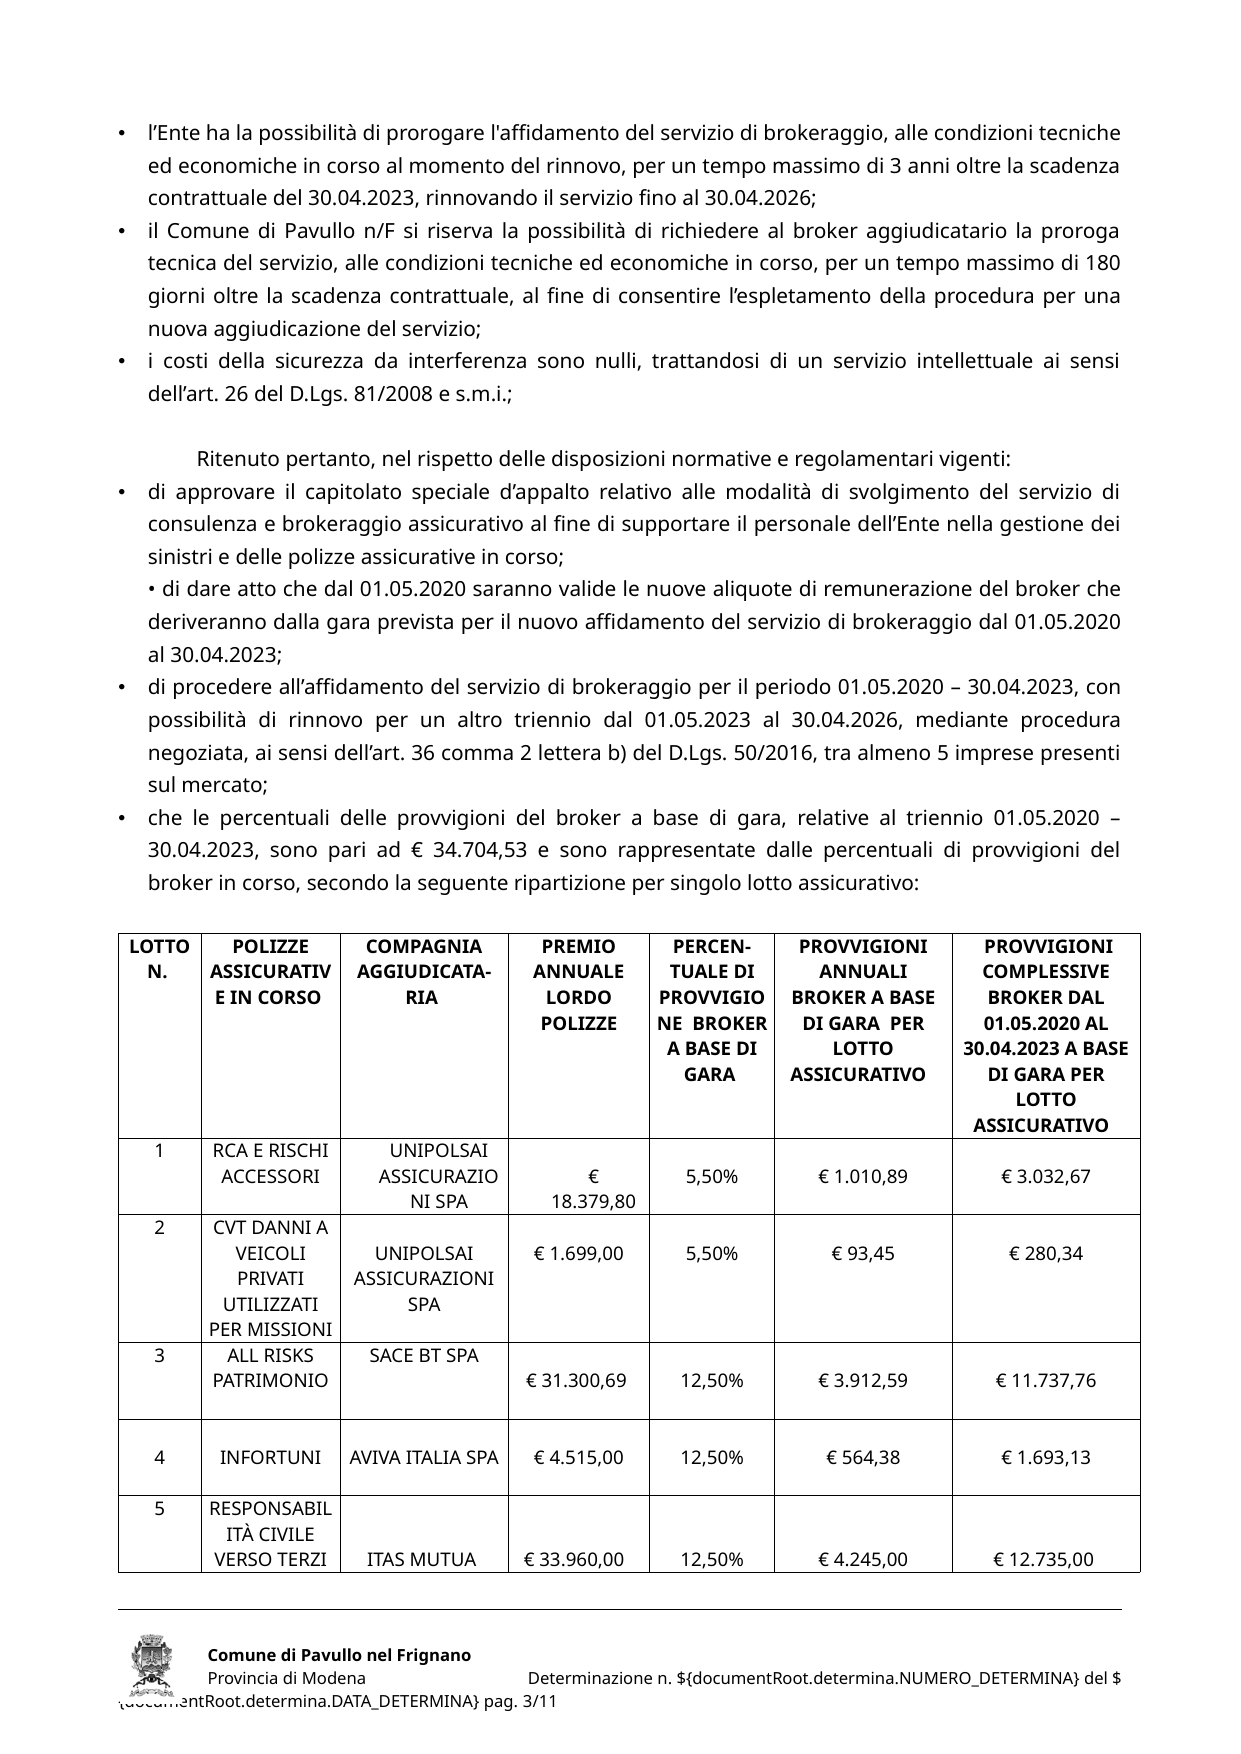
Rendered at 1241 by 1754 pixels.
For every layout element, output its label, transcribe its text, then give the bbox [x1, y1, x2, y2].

table_cell € 93,45 [775, 1215, 952, 1342]
table_header POLIZZE ASSICURATIVE IN CORSO [202, 934, 340, 1137]
table_cell € 3.032,67 [953, 1139, 1140, 1214]
table_cell UNIPOLSAI ASSICURAZIONI SPA [341, 1139, 508, 1214]
table_cell 5,50% [650, 1139, 774, 1214]
list di approvare il capitolato speciale d’appalto relativo alle modalità di svolgimento del servizio di consulenza e brokeraggio assicurativo al fine di supportare il personale dell’Ente nella gestione dei sinistri e delle polizze assicurative in corso; [118, 477, 1122, 570]
table_cell € 11.737,76 [953, 1343, 1140, 1418]
table_cell ITAS MUTUA [341, 1496, 508, 1572]
table_cell € 3.912,59 [775, 1343, 952, 1418]
table_cell € 1.010,89 [775, 1139, 952, 1214]
table_header PREMIO ANNUALE LORDO POLIZZE [509, 934, 649, 1137]
table_cell RESPONSABILITÀ CIVILE VERSO TERZI [202, 1496, 340, 1572]
table_cell 5 [119, 1496, 201, 1572]
table_cell € 4.515,00 [509, 1420, 649, 1495]
table_cell 12,50% [650, 1343, 774, 1418]
table_header LOTTO N. [119, 934, 201, 1137]
table_cell 1 [119, 1139, 201, 1214]
table_cell 3 [119, 1343, 201, 1418]
table_cell 2 [119, 1215, 201, 1342]
text Ritenuto pertanto, nel rispetto delle disposizioni normative e regolamentari vigenti: [118, 444, 1122, 473]
table_header PERCEN-TUALE DI PROVVIGIONE BROKER A BASE DI GARA [650, 934, 774, 1137]
table_cell € 1.693,13 [953, 1420, 1140, 1495]
table_cell UNIPOLSAI ASSICURAZIONI SPA [341, 1215, 508, 1342]
list il Comune di Pavullo n/F si riserva la possibilità di richiedere al broker aggiudicatario la proroga tecnica del servizio, alle condizioni tecniche ed economiche in corso, per un tempo massimo di 180 giorni oltre la scadenza contrattuale, al fine di consentire l’espletamento della procedura per una nuova aggiudicazione del servizio; [118, 216, 1122, 342]
list che le percentuali delle provvigioni del broker a base di gara, relative al triennio 01.05.2020 – 30.04.2023, sono pari ad € 34.704,53 e sono rappresentate dalle percentuali di provvigioni del broker in corso, secondo la seguente ripartizione per singolo lotto assicurativo: [118, 803, 1122, 896]
table_cell € 12.735,00 [953, 1496, 1140, 1572]
table_cell € 18.379,80 [509, 1139, 649, 1214]
table_cell € 1.699,00 [509, 1215, 649, 1342]
table_cell SACE BT SPA [341, 1343, 508, 1418]
list di procedere all’affidamento del servizio di brokeraggio per il periodo 01.05.2020 – 30.04.2023, con possibilità di rinnovo per un altro triennio dal 01.05.2023 al 30.04.2026, mediante procedura negoziata, ai sensi dell’art. 36 comma 2 lettera b) del D.Lgs. 50/2016, tra almeno 5 imprese presenti sul mercato; [118, 672, 1122, 799]
picture [120, 1631, 183, 1704]
table_cell € 564,38 [775, 1420, 952, 1495]
table_cell ALL RISKS PATRIMONIO [202, 1343, 340, 1418]
list • di dare atto che dal 01.05.2020 saranno valide le nuove aliquote di remunerazione del broker che deriveranno dalla gara prevista per il nuovo affidamento del servizio di brokeraggio dal 01.05.2020 al 30.04.2023; [118, 574, 1122, 668]
table_cell € 280,34 [953, 1215, 1140, 1342]
table_header PROVVIGIONI ANNUALI BROKER A BASE DI GARA PER LOTTO ASSICURATIVO [775, 934, 952, 1137]
table_cell € 33.960,00 [509, 1496, 649, 1572]
table_header PROVVIGIONI COMPLESSIVE BROKER DAL 01.05.2020 AL 30.04.2023 A BASE DI GARA PER LOTTO ASSICURATIVO [953, 934, 1140, 1137]
list i costi della sicurezza da interferenza sono nulli, trattandosi di un servizio intellettuale ai sensi dell’art. 26 del D.Lgs. 81/2008 e s.m.i.; [118, 346, 1122, 407]
table_cell INFORTUNI [202, 1420, 340, 1495]
table_cell 12,50% [650, 1496, 774, 1572]
table_cell AVIVA ITALIA SPA [341, 1420, 508, 1495]
table_cell CVT DANNI A VEICOLI PRIVATI UTILIZZATI PER MISSIONI [202, 1215, 340, 1342]
table_cell 5,50% [650, 1215, 774, 1342]
table_cell € 4.245,00 [775, 1496, 952, 1572]
table_cell 12,50% [650, 1420, 774, 1495]
table_cell RCA E RISCHI ACCESSORI [202, 1139, 340, 1214]
table_cell 4 [119, 1420, 201, 1495]
table_cell € 31.300,69 [509, 1343, 649, 1418]
table_header COMPAGNIA AGGIUDICATA-RIA [341, 934, 508, 1137]
list l’Ente ha la possibilità di prorogare l'affidamento del servizio di brokeraggio, alle condizioni tecniche ed economiche in corso al momento del rinnovo, per un tempo massimo di 3 anni oltre la scadenza contrattuale del 30.04.2023, rinnovando il servizio fino al 30.04.2026; [118, 118, 1122, 212]
